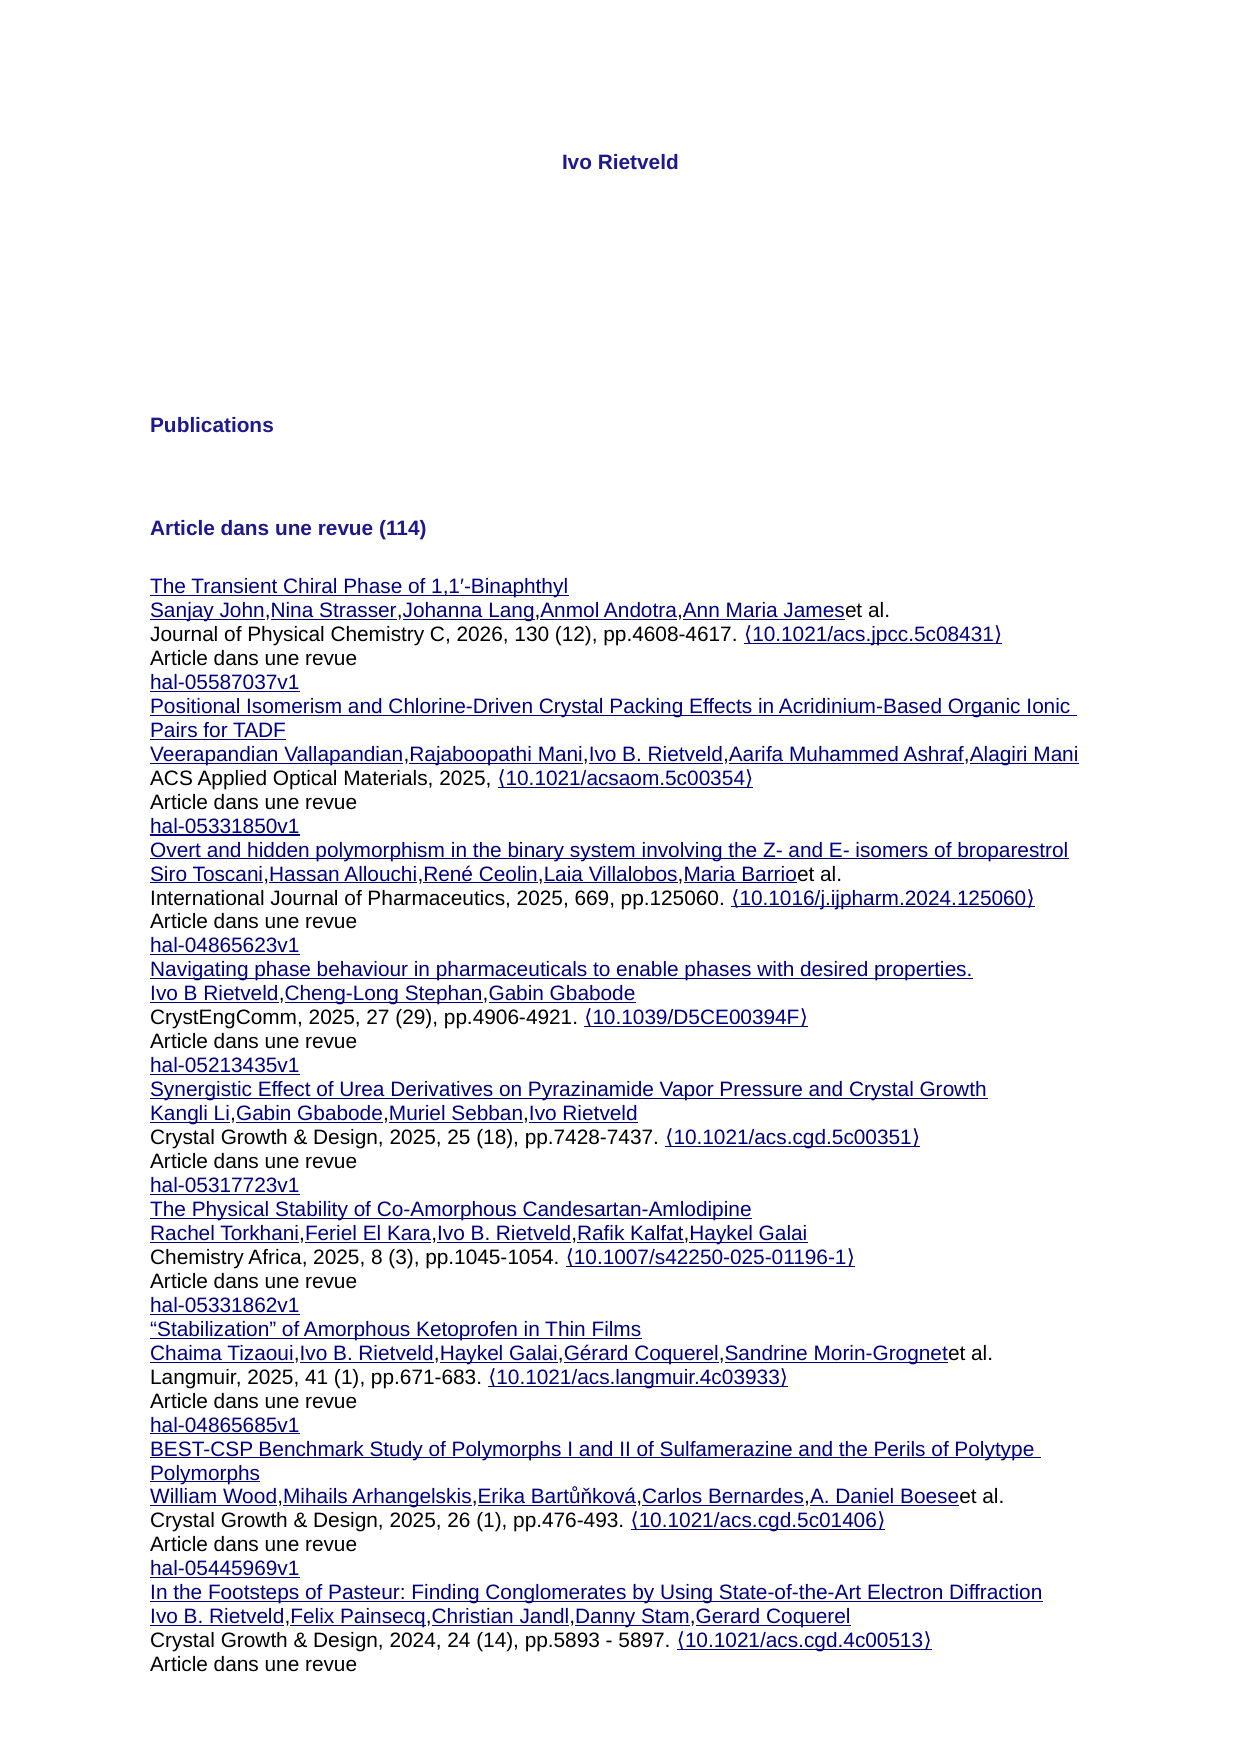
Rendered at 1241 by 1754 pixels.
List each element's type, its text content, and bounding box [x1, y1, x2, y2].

table_cell Overt and hidden polymorphism in the binary system involving the Z- and E- isomers of broparestrol Siro Toscani,Hassan Allouchi,René Ceolin,Laia Villalobos,Maria Barrioet al. International Journal of Pharmaceutics, 2025, 669, pp.125060. ⟨10.1016/j.ijpharm.2024.125060⟩ Article dans une revue hal-04865623v1 [150, 838, 1090, 957]
subtitle Article dans une revue (114) [150, 516, 1090, 539]
table_cell BEST-CSP Benchmark Study of Polymorphs I and II of Sulfamerazine and the Perils of Polytype Polymorphs William Wood,Mihails Arhangelskis,Erika Bartůňková,Carlos Bernardes,A. Daniel Boeseet al. Crystal Growth & Design, 2025, 26 (1), pp.476-493. ⟨10.1021/acs.cgd.5c01406⟩ Article dans une revue hal-05445969v1 [150, 1436, 1090, 1580]
table_cell In the Footsteps of Pasteur: Finding Conglomerates by Using State-of-the-Art Electron Diffraction Ivo B. Rietveld,Felix Painsecq,Christian Jandl,Danny Stam,Gerard Coquerel Crystal Growth & Design, 2024, 24 (14), pp.5893 - 5897. ⟨10.1021/acs.cgd.4c00513⟩ Article dans une revue [150, 1580, 1090, 1676]
table_cell The Physical Stability of Co-Amorphous Candesartan-Amlodipine Rachel Torkhani,Feriel El Kara,Ivo B. Rietveld,Rafik Kalfat,Haykel Galai Chemistry Africa, 2025, 8 (3), pp.1045-1054. ⟨10.1007/s42250-025-01196-1⟩ Article dans une revue hal-05331862v1 [150, 1197, 1090, 1317]
table_header The Transient Chiral Phase of 1,1′-Binaphthyl Sanjay John,Nina Strasser,Johanna Lang,Anmol Andotra,Ann Maria Jameset al. Journal of Physical Chemistry C, 2026, 130 (12), pp.4608-4617. ⟨10.1021/acs.jpcc.5c08431⟩ Article dans une revue hal-05587037v1 [150, 574, 1090, 694]
table_cell Synergistic Effect of Urea Derivatives on Pyrazinamide Vapor Pressure and Crystal Growth Kangli Li,Gabin Gbabode,Muriel Sebban,Ivo Rietveld Crystal Growth & Design, 2025, 25 (18), pp.7428-7437. ⟨10.1021/acs.cgd.5c00351⟩ Article dans une revue hal-05317723v1 [150, 1077, 1090, 1197]
table_cell “Stabilization” of Amorphous Ketoprofen in Thin Films Chaima Tizaoui,Ivo B. Rietveld,Haykel Galai,Gérard Coquerel,Sandrine Morin-Grognetet al. Langmuir, 2025, 41 (1), pp.671-683. ⟨10.1021/acs.langmuir.4c03933⟩ Article dans une revue hal-04865685v1 [150, 1317, 1090, 1436]
subtitle Ivo Rietveld [150, 150, 1090, 174]
table_cell Positional Isomerism and Chlorine-Driven Crystal Packing Effects in Acridinium-Based Organic Ionic Pairs for TADF Veerapandian Vallapandian,Rajaboopathi Mani,Ivo B. Rietveld,Aarifa Muhammed Ashraf,Alagiri Mani ACS Applied Optical Materials, 2025, ⟨10.1021/acsaom.5c00354⟩ Article dans une revue hal-05331850v1 [150, 694, 1090, 837]
table_cell Navigating phase behaviour in pharmaceuticals to enable phases with desired properties. Ivo B Rietveld,Cheng-Long Stephan,Gabin Gbabode CrystEngComm, 2025, 27 (29), pp.4906-4921. ⟨10.1039/D5CE00394F⟩ Article dans une revue hal-05213435v1 [150, 957, 1090, 1077]
subtitle Publications [150, 412, 1090, 436]
